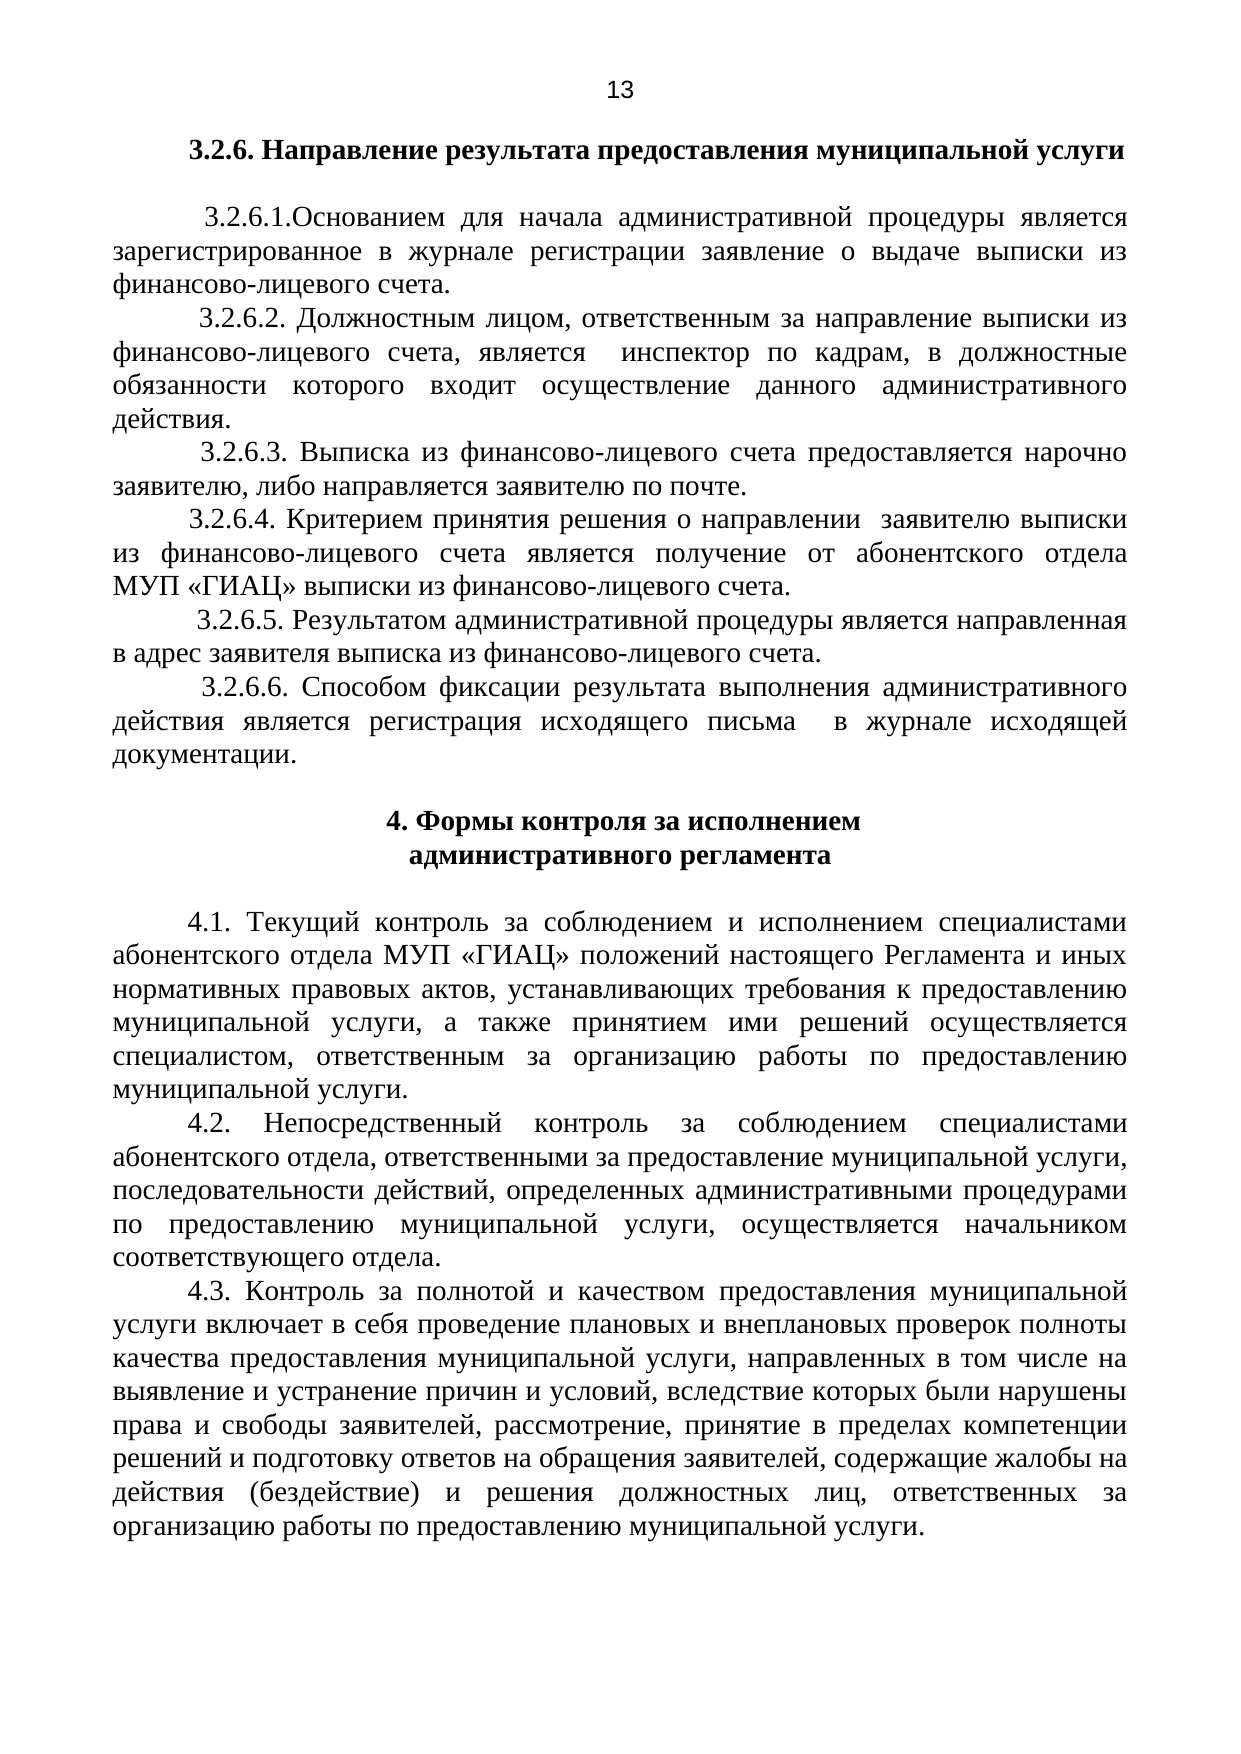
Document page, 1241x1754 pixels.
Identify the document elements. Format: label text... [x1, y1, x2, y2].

text 4.3. Контроль за полнотой и качеством предоставления муниципальной услуги включает в себя проведение плановых и внеплановых проверок полноты качества предоставления муниципальной услуги, направленных в том числе на выявление и устранение причин и условий, вследствие которых были нарушены права и свободы заявителей, рассмотрение, принятие в пределах компетенции решений и подготовку ответов на обращения заявителей, содержащие жалобы на действия (бездействие) и решения должностных лиц, ответственных за организацию работы по предоставлению муниципальной услуги. [112, 1273, 1128, 1541]
text 3.2.6.4. Критерием принятия решения о направлении заявителю выписки из финансово-лицевого счета является получение от абонентского отдела МУП «ГИАЦ» выписки из финансово-лицевого счета. [112, 501, 1128, 602]
text 3.2.6. Направление результата предоставления муниципальной услуги [112, 132, 1128, 166]
text административного регламента [112, 837, 1128, 870]
text 4. Формы контроля за исполнением [112, 803, 1128, 837]
text 3.2.6.6. Способом фиксации результата выполнения административного действия является регистрация исходящего письма в журнале исходящей документации. [112, 669, 1128, 770]
text 4.2. Непосредственный контроль за соблюдением специалистами абонентского отдела, ответственными за предоставление муниципальной услуги, последовательности действий, определенных административными процедурами по предоставлению муниципальной услуги, осуществляется начальником соответствующего отдела. [112, 1105, 1128, 1273]
text 3.2.6.5. Результатом административной процедуры является направленная в адрес заявителя выписка из финансово-лицевого счета. [112, 602, 1128, 669]
text 4.1. Текущий контроль за соблюдением и исполнением специалистами абонентского отдела МУП «ГИАЦ» положений настоящего Регламента и иных нормативных правовых актов, устанавливающих требования к предоставлению муниципальной услуги, а также принятием ими решений осуществляется специалистом, ответственным за организацию работы по предоставлению муниципальной услуги. [112, 904, 1128, 1105]
text 3.2.6.1.Основанием для начала административной процедуры является зарегистрированное в журнале регистрации заявление о выдаче выписки из финансово-лицевого счета. [112, 199, 1128, 300]
text 3.2.6.3. Выписка из финансово-лицевого счета предоставляется нарочно заявителю, либо направляется заявителю по почте. [112, 434, 1128, 501]
text 3.2.6.2. Должностным лицом, ответственным за направление выписки из финансово-лицевого счета, является инспектор по кадрам, в должностные обязанности которого входит осуществление данного административного действия. [112, 300, 1128, 434]
